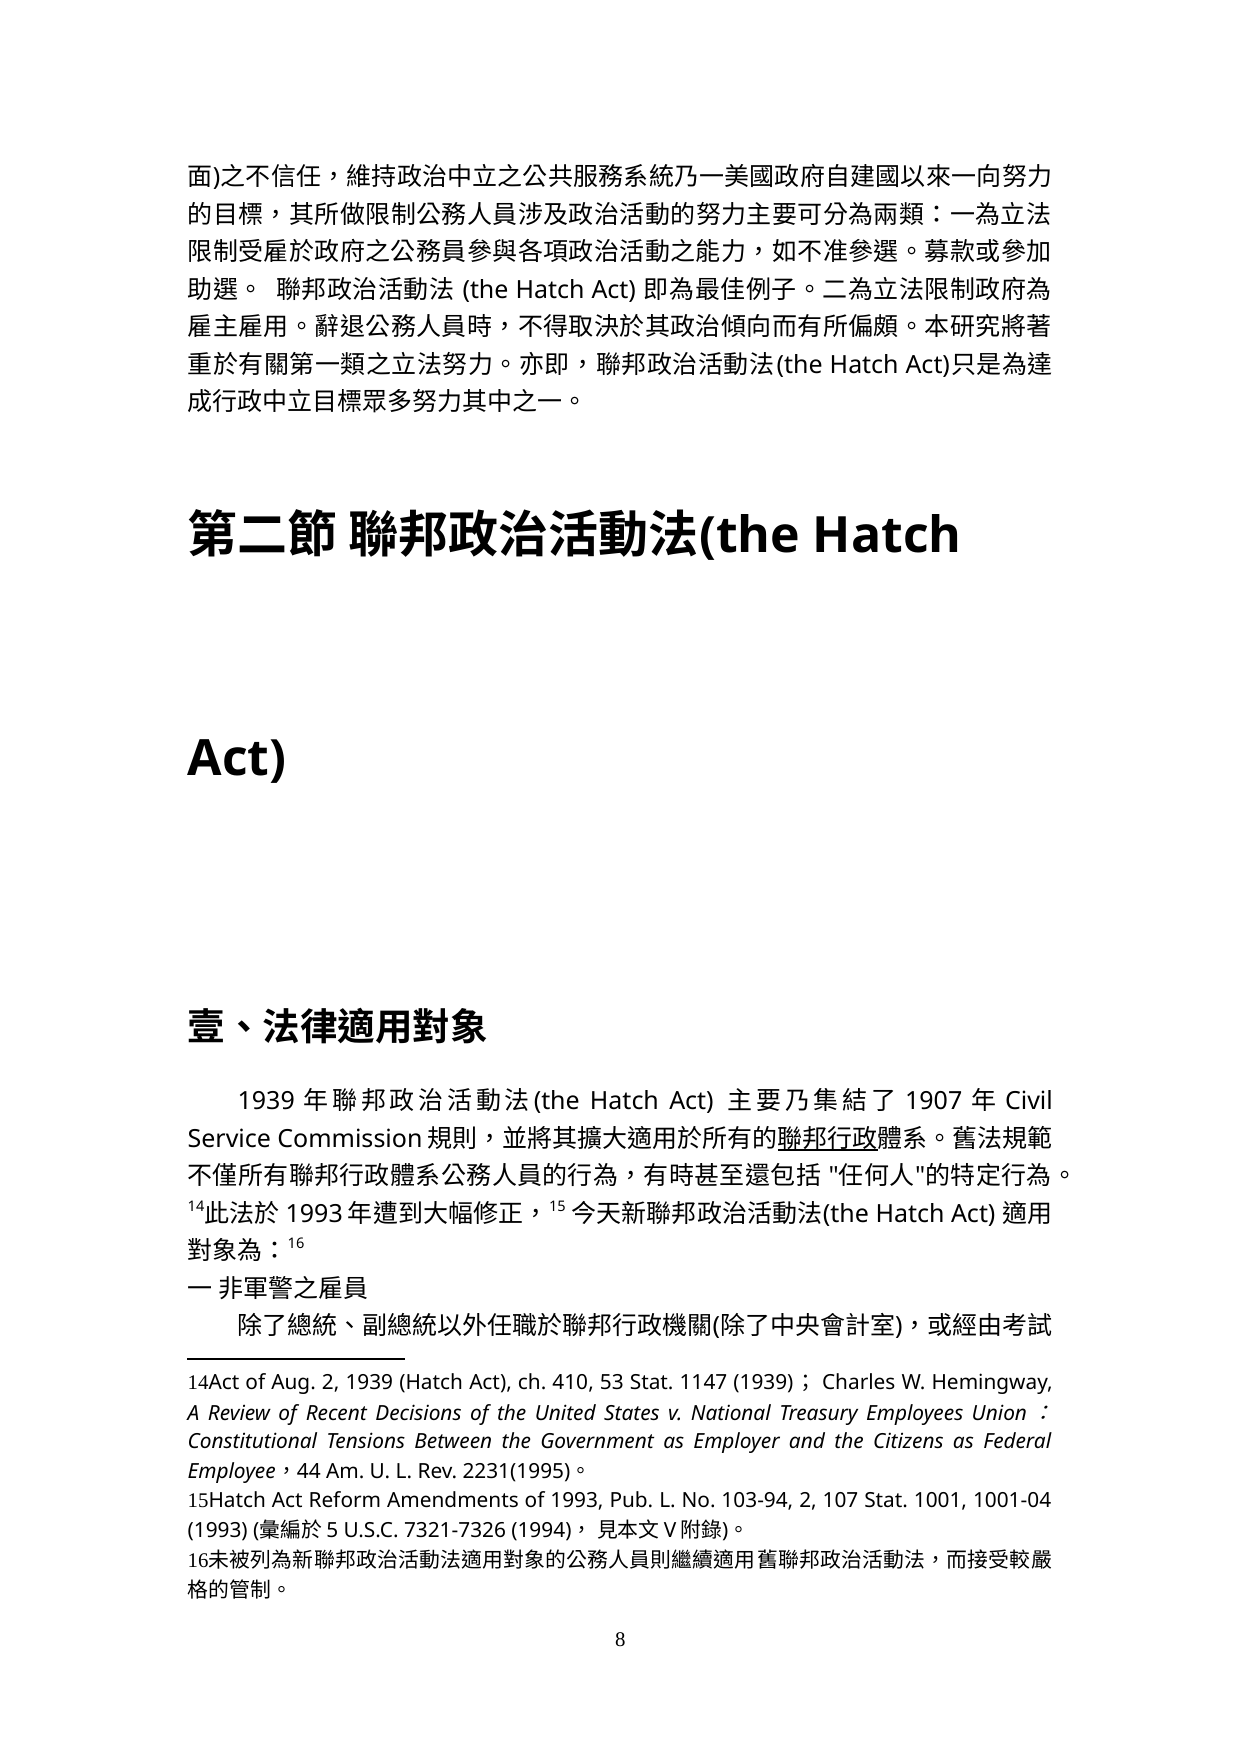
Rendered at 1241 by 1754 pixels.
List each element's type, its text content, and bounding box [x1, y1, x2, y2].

text Hatch Act Reform Amendments of 1993, Pub. L. No. 103-94, 2, 107 Stat. 1001, 1001-04 (1993) (彙編於5 U.S.C. 7321-7326 (1994)， 見本文V附錄)。 [187, 1485, 1053, 1543]
text Act of Aug. 2, 1939 (Hatch Act), ch. 410, 53 Stat. 1147 (1939)； Charles W. Hemingway, A Review of Recent Decisions of the United States v. National Treasury Employees Union： Constitutional Tensions Between the Government as Employer and the Citizens as Federal Employee，44 Am. U. L. Rev. 2231(1995)。 [187, 1365, 1053, 1485]
text 除了總統、副總統以外任職於聯邦行政機關(除了中央會計室)，或經由考試 [187, 1299, 1053, 1336]
text 一 非軍警之雇員 [187, 1261, 1053, 1299]
subtitle 第二節 聯邦政治活動法(the Hatch Act) [187, 487, 1053, 787]
text 1939年聯邦政治活動法(the Hatch Act) 主要乃集結了1907年Civil Service Commission規則，並將其擴大適用於所有的聯邦行政體系。舊法規範不僅所有聯邦行政體系公務人員的行為，有時甚至還包括 "任何人"的特定行為。此法於 1993年遭到大幅修正， 今天新聯邦政治活動法(the Hatch Act) 適用對象為： [187, 1074, 1053, 1261]
subtitle 壹、法律適用對象 [187, 980, 1053, 1055]
text 未被列為新聯邦政治活動法適用對象的公務人員則繼續適用舊聯邦政治活動法，而接受較嚴格的管制。 [187, 1543, 1053, 1604]
text 面)之不信任，維持政治中立之公共服務系統乃一美國政府自建國以來一向努力的目標，其所做限制公務人員涉及政治活動的努力主要可分為兩類：一為立法限制受雇於政府之公務員參與各項政治活動之能力，如不准參選。募款或參加助選。 聯邦政治活動法 (the Hatch Act) 即為最佳例子。二為立法限制政府為雇主雇用。辭退公務人員時，不得取決於其政治傾向而有所偏頗。本研究將著重於有關第一類之立法努力。亦即，聯邦政治活動法(the Hatch Act)只是為達成行政中立目標眾多努力其中之一。 [187, 150, 1053, 412]
